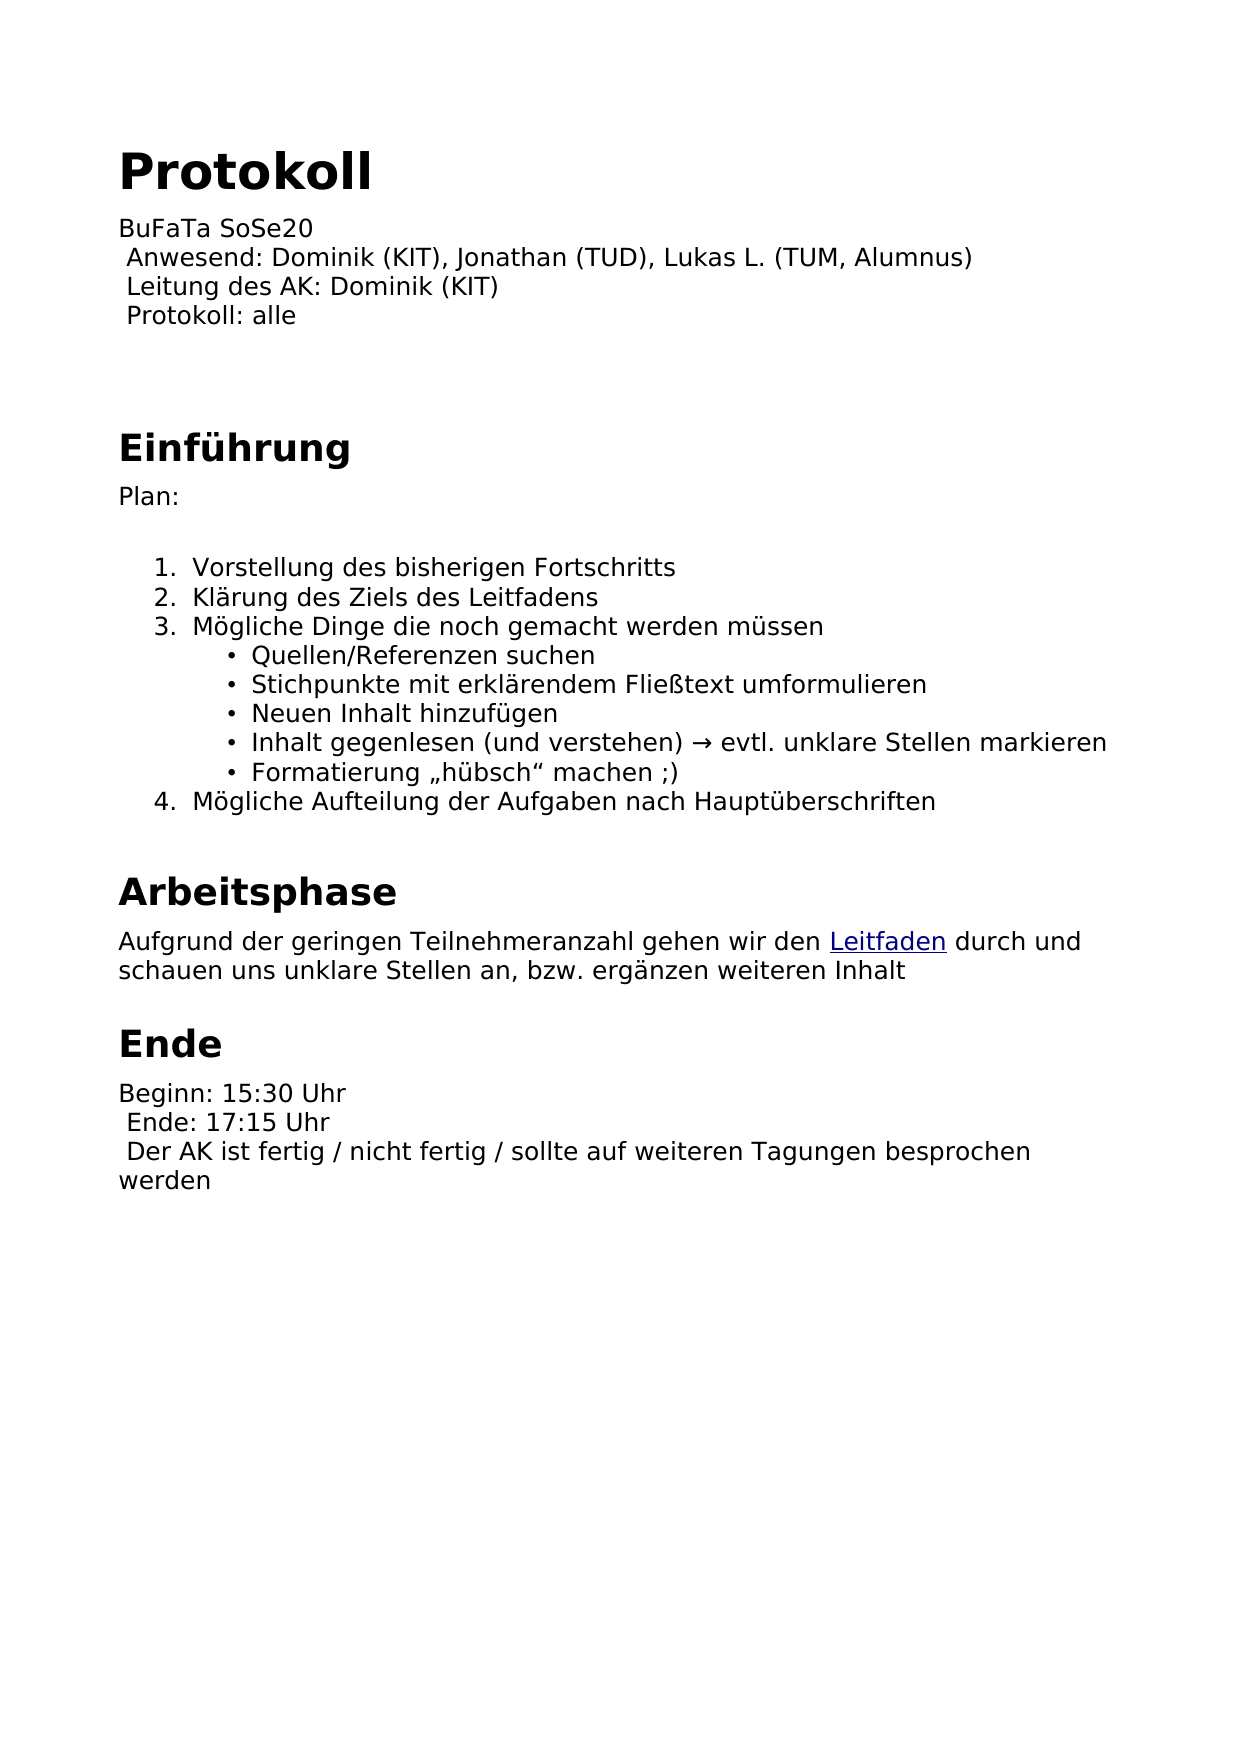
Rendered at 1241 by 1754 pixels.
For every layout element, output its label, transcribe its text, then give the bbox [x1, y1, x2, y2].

list Quellen/Referenzen suchen [236, 641, 1122, 670]
list Formatierung „hübsch“ machen ;) [236, 758, 1122, 787]
subtitle Protokoll [118, 143, 1122, 201]
subtitle Ende [118, 1023, 1122, 1066]
list Mögliche Dinge die noch gemacht werden müssen [177, 612, 1122, 641]
text Aufgrund der geringen Teilnehmeranzahl gehen wir den Leitfaden durch und schauen uns unklare Stellen an, bzw. ergänzen weiteren Inhalt [118, 927, 1122, 985]
list Inhalt gegenlesen (und verstehen) → evtl. unklare Stellen markieren [236, 729, 1122, 758]
list Stichpunkte mit erklärendem Fließtext umformulieren [236, 670, 1122, 699]
text BuFaTa SoSe20 Anwesend: Dominik (KIT), Jonathan (TUD), Lukas L. (TUM, Alumnus) Leitung des AK: Dominik (KIT) Protokoll: alle [118, 214, 1122, 389]
text Beginn: 15:30 Uhr Ende: 17:15 Uhr Der AK ist fertig / nicht fertig / sollte auf weiteren Tagungen besprochen werden [118, 1079, 1122, 1195]
list Klärung des Ziels des Leitfadens [177, 583, 1122, 612]
subtitle Arbeitsphase [118, 871, 1122, 914]
subtitle Einführung [118, 426, 1122, 470]
list Vorstellung des bisherigen Fortschritts [177, 554, 1122, 583]
list Neuen Inhalt hinzufügen [236, 699, 1122, 729]
list Mögliche Aufteilung der Aufgaben nach Hauptüberschriften [177, 787, 1122, 816]
text Plan: [118, 482, 1122, 512]
